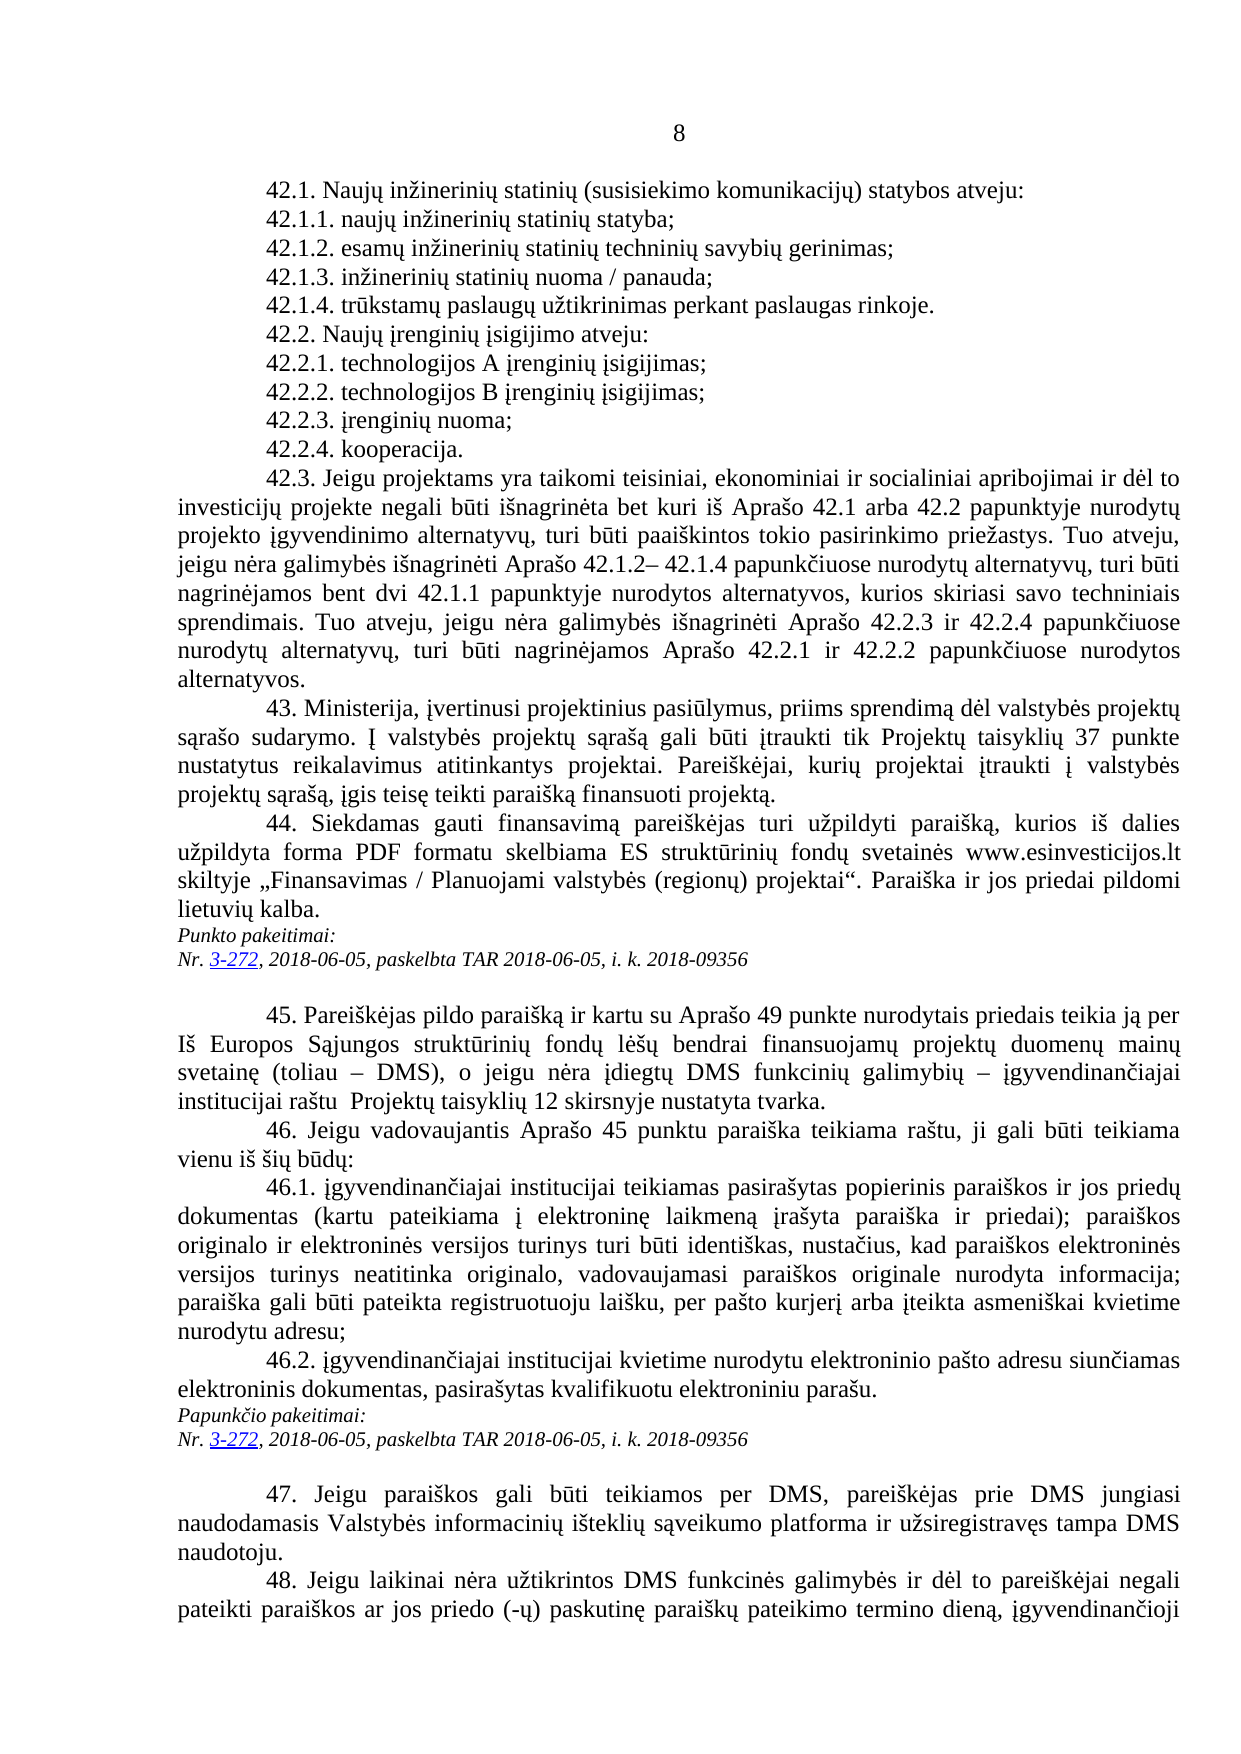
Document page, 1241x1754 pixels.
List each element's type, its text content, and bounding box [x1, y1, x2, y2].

text 44. Siekdamas gauti finansavimą pareiškėjas turi užpildyti paraišką, kurios iš dalies užpildyta forma PDF formatu skelbiama ES struktūrinių fondų svetainės www.esinvesticijos.lt skiltyje „Finansavimas / Planuojami valstybės (regionų) projektai“. Paraiška ir jos priedai pildomi lietuvių kalba. [177, 808, 1181, 923]
text 42.1.1. naujų inžinerinių statinių statyba; [177, 204, 1181, 233]
text 43. Ministerija, įvertinusi projektinius pasiūlymus, priims sprendimą dėl valstybės projektų sąrašo sudarymo. Į valstybės projektų sąrašą gali būti įtraukti tik Projektų taisyklių 37 punkte nustatytus reikalavimus atitinkantys projektai. Pareiškėjai, kurių projektai įtraukti į valstybės projektų sąrašą, įgis teisę teikti paraišką finansuoti projektą. [177, 693, 1181, 808]
text 42.1.2. esamų inžinerinių statinių techninių savybių gerinimas; [177, 233, 1181, 262]
text 47. Jeigu paraiškos gali būti teikiamos per DMS, pareiškėjas prie DMS jungiasi naudodamasis Valstybės informacinių išteklių sąveikumo platforma ir užsiregistravęs tampa DMS naudotoju. [177, 1479, 1181, 1566]
text 45. Pareiškėjas pildo paraišką ir kartu su Aprašo 49 punkte nurodytais priedais teikia ją per Iš Europos Sąjungos struktūrinių fondų lėšų bendrai finansuojamų projektų duomenų mainų svetainę (toliau – DMS), o jeigu nėra įdiegtų DMS funkcinių galimybių – įgyvendinančiajai institucijai raštu Projektų taisyklių 12 skirsnyje nustatyta tvarka. [177, 1000, 1181, 1115]
text 46.2. įgyvendinančiajai institucijai kvietime nurodytu elektroninio pašto adresu siunčiamas elektroninis dokumentas, pasirašytas kvalifikuotu elektroniniu parašu. [177, 1345, 1181, 1402]
text Nr. 3-272, 2018-06-05, paskelbta TAR 2018-06-05, i. k. 2018-09356 [177, 947, 1181, 971]
text 42.2.4. kooperacija. [177, 434, 1181, 463]
text 42.1.4. trūkstamų paslaugų užtikrinimas perkant paslaugas rinkoje. [177, 291, 1181, 319]
text Punkto pakeitimai: [177, 923, 1181, 947]
text 42.1. Naujų inžinerinių statinių (susisiekimo komunikacijų) statybos atveju: [177, 176, 1181, 204]
text 42.2.2. technologijos B įrenginių įsigijimas; [177, 377, 1181, 406]
text 48. Jeigu laikinai nėra užtikrintos DMS funkcinės galimybės ir dėl to pareiškėjai negali pateikti paraiškos ar jos priedo (-ų) paskutinę paraiškų pateikimo termino dieną, įgyvendinančioji [177, 1566, 1181, 1623]
text 42.2. Naujų įrenginių įsigijimo atveju: [177, 319, 1181, 348]
text 46.1. įgyvendinančiajai institucijai teikiamas pasirašytas popierinis paraiškos ir jos priedų dokumentas (kartu pateikiama į elektroninę laikmeną įrašyta paraiška ir priedai); paraiškos originalo ir elektroninės versijos turinys turi būti identiškas, nustačius, kad paraiškos elektroninės versijos turinys neatitinka originalo, vadovaujamasi paraiškos originale nurodyta informacija; paraiška gali būti pateikta registruotuoju laišku, per pašto kurjerį arba įteikta asmeniškai kvietime nurodytu adresu; [177, 1172, 1181, 1345]
text 46. Jeigu vadovaujantis Aprašo 45 punktu paraiška teikiama raštu, ji gali būti teikiama vienu iš šių būdų: [177, 1115, 1181, 1172]
text 42.2.1. technologijos A įrenginių įsigijimas; [177, 348, 1181, 377]
text Nr. 3-272, 2018-06-05, paskelbta TAR 2018-06-05, i. k. 2018-09356 [177, 1427, 1181, 1451]
text Papunkčio pakeitimai: [177, 1402, 1181, 1427]
text 42.3. Jeigu projektams yra taikomi teisiniai, ekonominiai ir socialiniai apribojimai ir dėl to investicijų projekte negali būti išnagrinėta bet kuri iš Aprašo 42.1 arba 42.2 papunktyje nurodytų projekto įgyvendinimo alternatyvų, turi būti paaiškintos tokio pasirinkimo priežastys. Tuo atveju, jeigu nėra galimybės išnagrinėti Aprašo 42.1.2– 42.1.4 papunkčiuose nurodytų alternatyvų, turi būti nagrinėjamos bent dvi 42.1.1 papunktyje nurodytos alternatyvos, kurios skiriasi savo techniniais sprendimais. Tuo atveju, jeigu nėra galimybės išnagrinėti Aprašo 42.2.3 ir 42.2.4 papunkčiuose nurodytų alternatyvų, turi būti nagrinėjamos Aprašo 42.2.1 ir 42.2.2 papunkčiuose nurodytos alternatyvos. [177, 463, 1181, 693]
text 42.1.3. inžinerinių statinių nuoma / panauda; [177, 262, 1181, 291]
text 42.2.3. įrenginių nuoma; [177, 406, 1181, 434]
